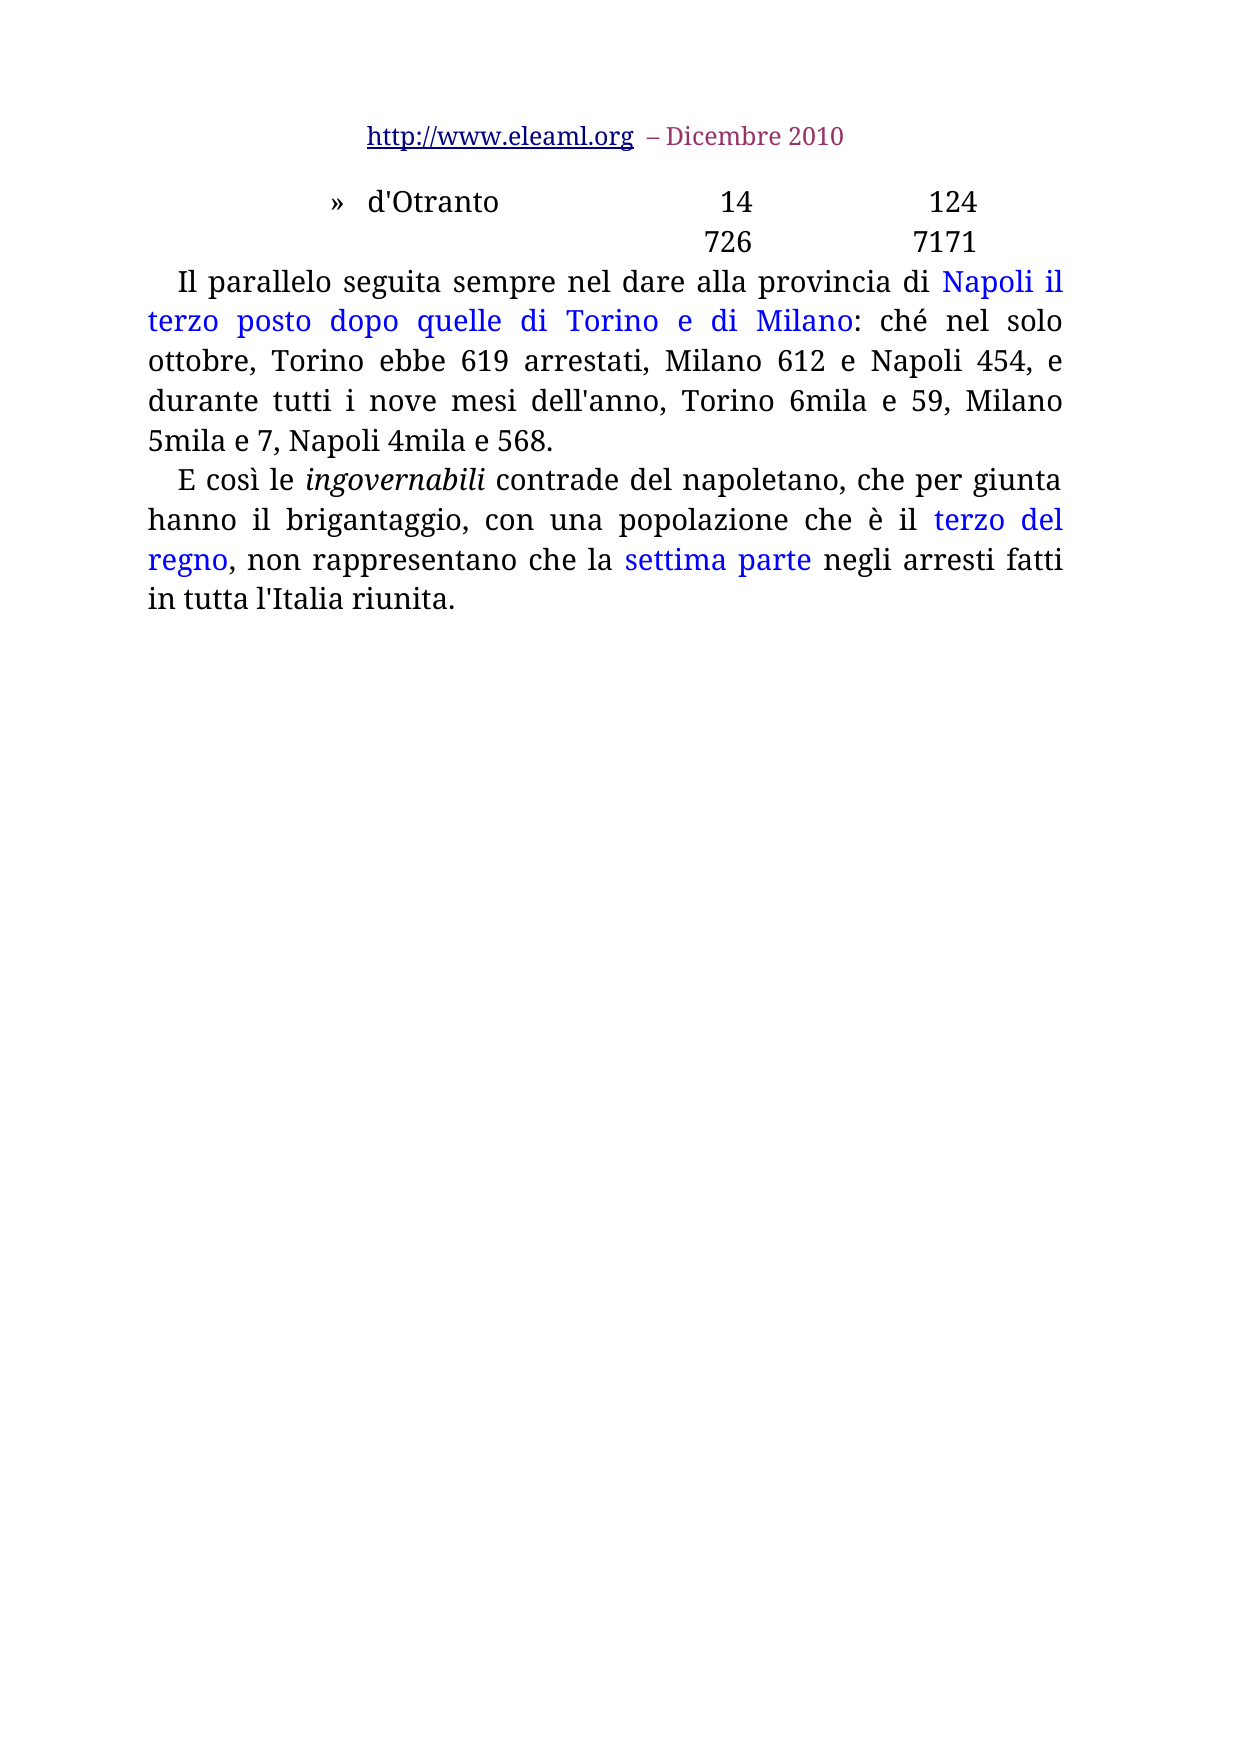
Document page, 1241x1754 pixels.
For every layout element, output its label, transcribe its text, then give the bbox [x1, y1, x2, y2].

table_cell 124 [823, 182, 1048, 221]
table_cell [273, 221, 660, 261]
text E così le ingovernabili contrade del napoletano, che per giunta hanno il brigantaggio, con una popolazione che è il terzo del regno, non rappresentano che la settima parte negli arresti fatti in tutta l'Italia riunita. [148, 459, 1063, 618]
table_cell 726 [660, 221, 823, 261]
table_cell 7171 [823, 221, 1048, 261]
text Il parallelo seguita sempre nel dare alla provincia di Napoli il terzo posto dopo quelle di Torino e di Milano: ché nel solo ottobre, Torino ebbe 619 arrestati, Milano 612 e Napoli 454, e durante tutti i nove mesi dell'anno, Torino 6mila e 59, Milano 5mila e 7, Napoli 4mila e 568. [148, 261, 1063, 459]
table_cell » d'Otranto [273, 182, 660, 221]
table_cell 14 [660, 182, 823, 221]
